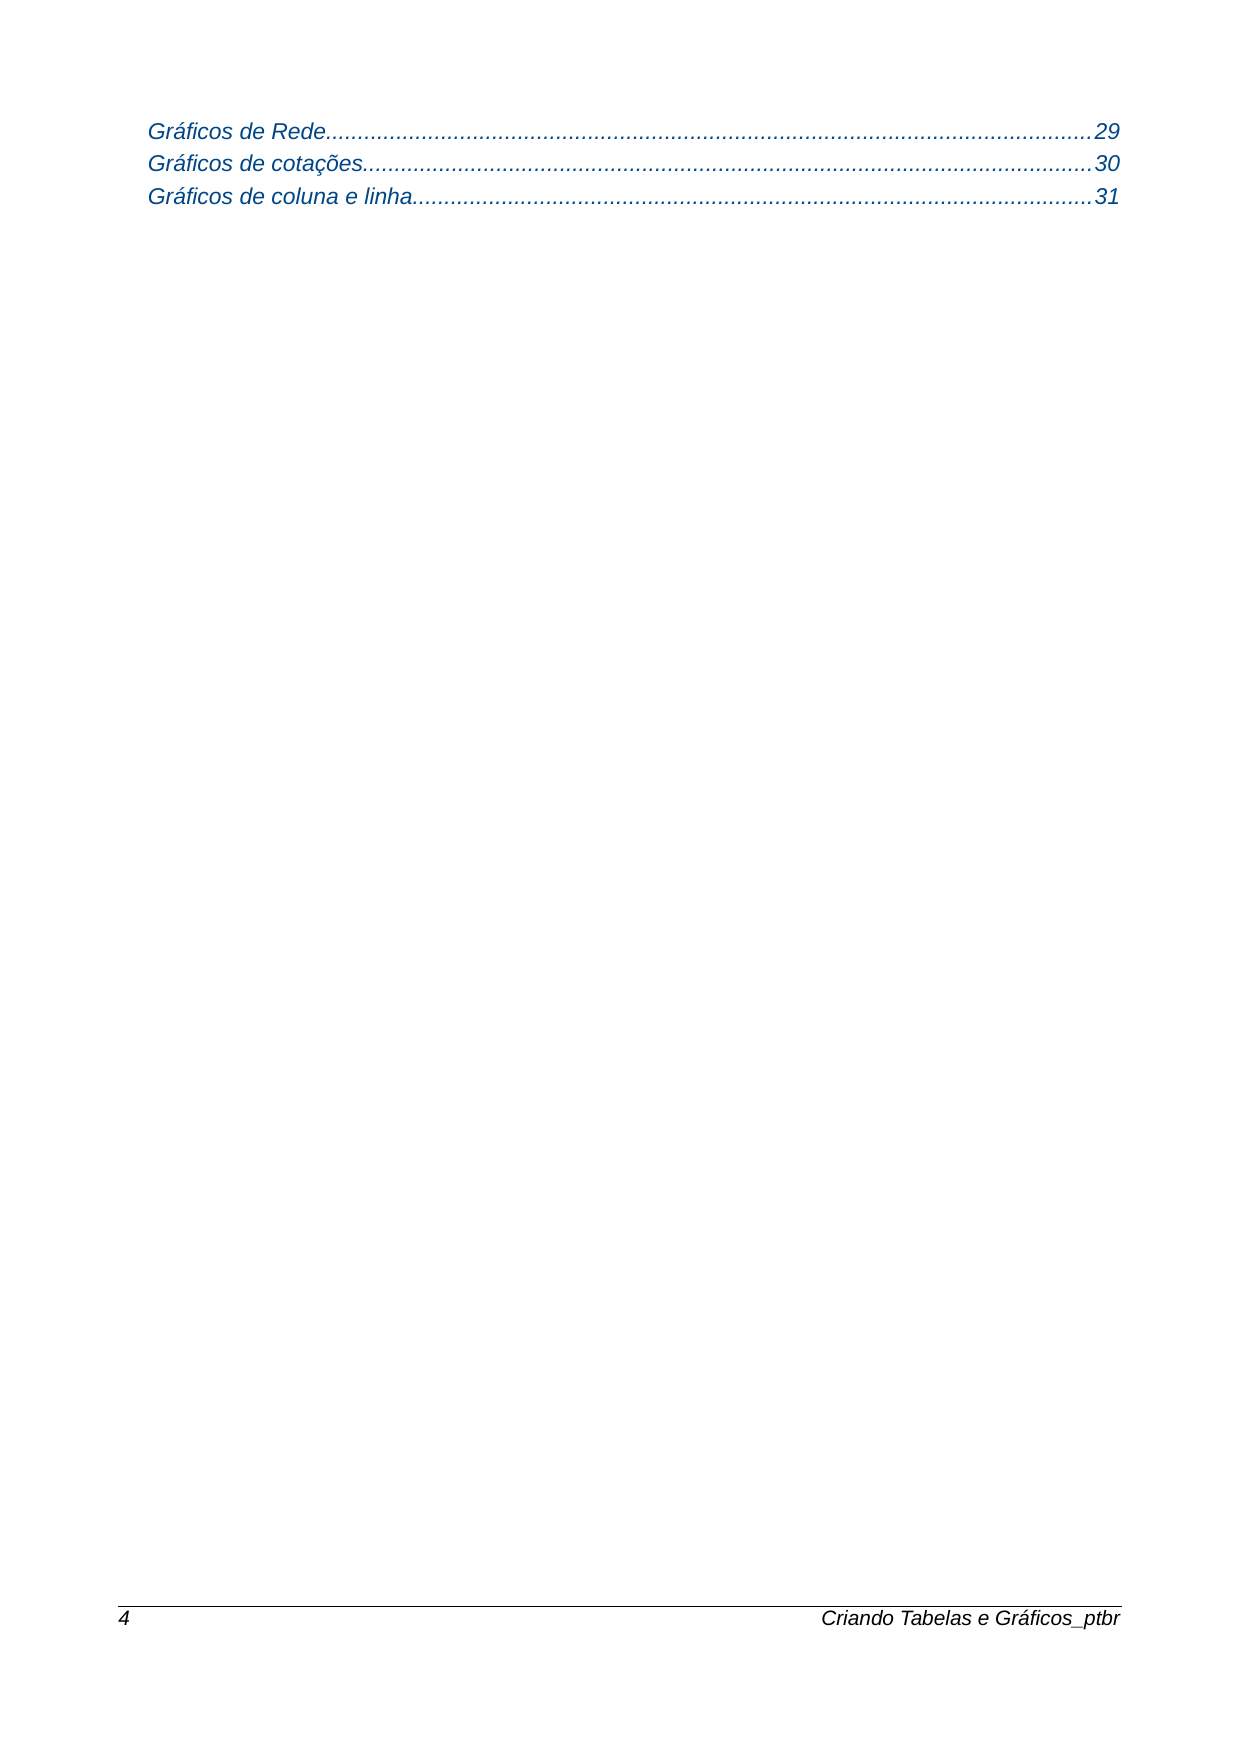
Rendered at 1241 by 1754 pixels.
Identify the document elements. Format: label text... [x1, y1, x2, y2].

text Gráficos de cotações 30 [148, 150, 1122, 177]
text Gráficos de Rede 29 [148, 118, 1122, 144]
text Gráficos de coluna e linha 31 [148, 183, 1122, 209]
